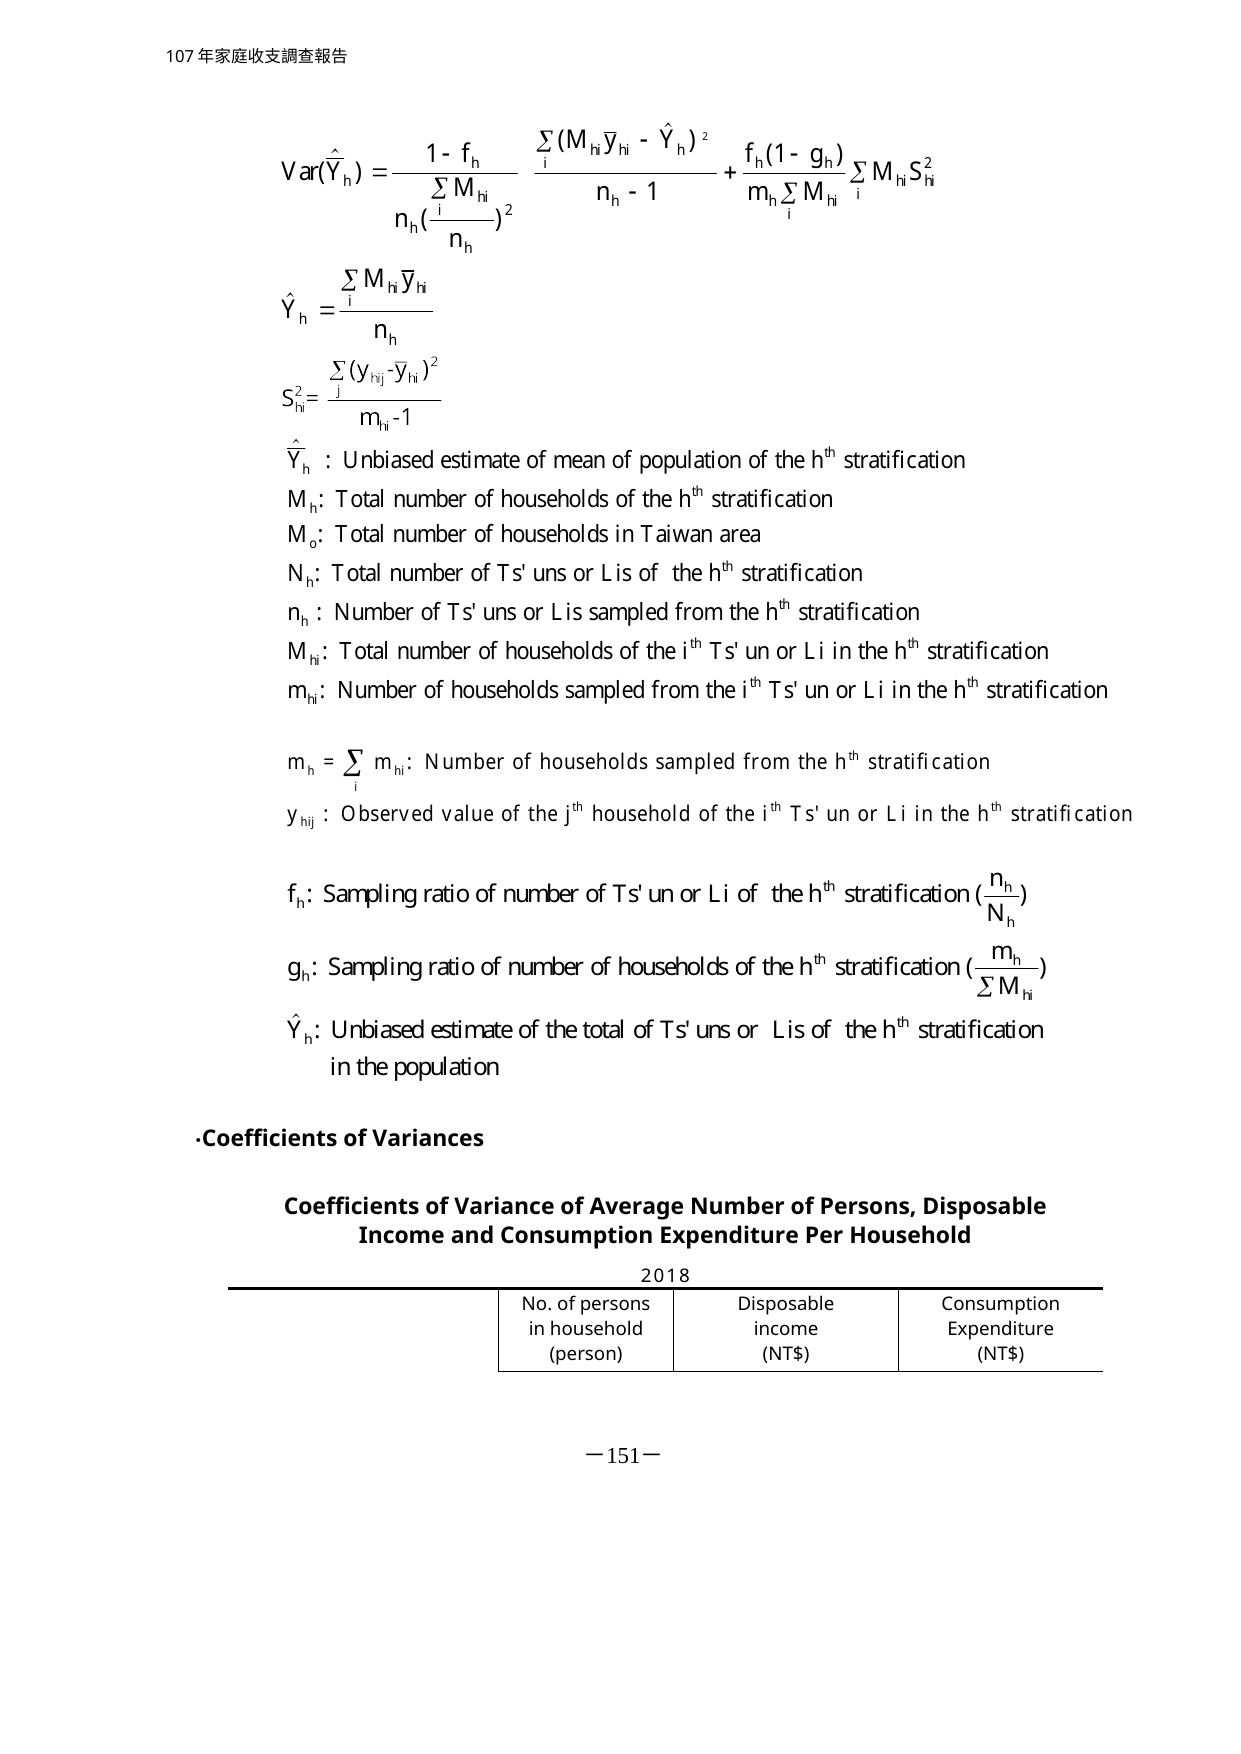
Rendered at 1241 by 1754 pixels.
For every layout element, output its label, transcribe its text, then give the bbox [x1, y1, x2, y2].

table_cell No. of persons in household (person) [499, 1290, 673, 1371]
table_cell [228, 1290, 498, 1371]
table_cell Consumption Expenditure (NT$) [899, 1290, 1103, 1371]
table_header Coefficients of Variance of Average Number of Persons, Disposable Income and Consumption Expenditure Per Household [228, 1191, 1103, 1250]
table_cell Disposable income (NT$) [674, 1290, 898, 1371]
table_cell 2018 [228, 1250, 1103, 1287]
text ‧Coefficients of Variances [195, 1116, 1081, 1154]
